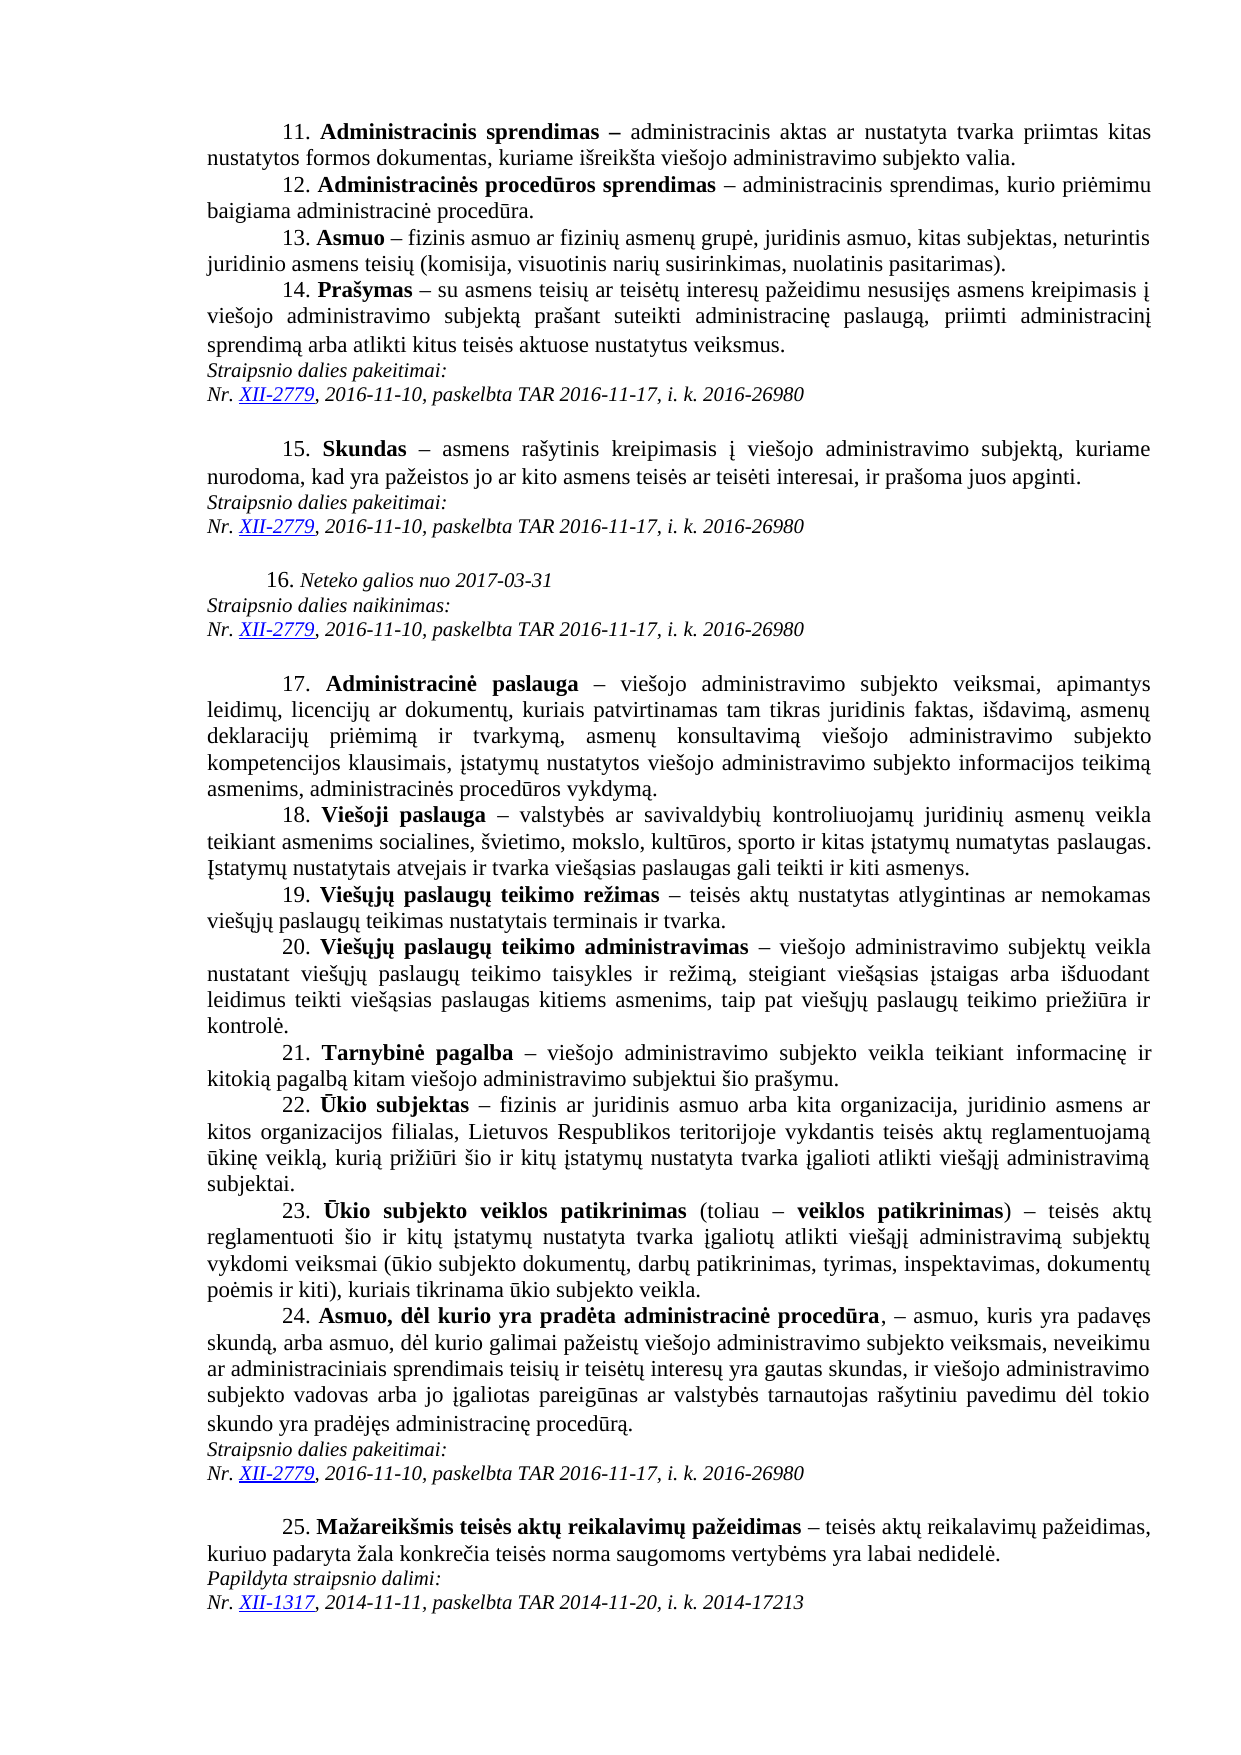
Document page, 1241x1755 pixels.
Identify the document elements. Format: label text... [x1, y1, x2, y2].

text Nr. XII-2779, 2016-11-10, paskelbta TAR 2016-11-17, i. k. 2016-26980 [207, 382, 1152, 406]
text Papildyta straipsnio dalimi: [207, 1566, 1152, 1590]
text 22. Ūkio subjektas – fizinis ar juridinis asmuo arba kita organizacija, juridinio asmens ar kitos organizacijos filialas, Lietuvos Respublikos teritorijoje vykdantis teisės aktų reglamentuojamą ūkinę veiklą, kurią prižiūri šio ir kitų įstatymų nustatyta tvarka įgalioti atlikti viešąjį administravimą subjektai. [207, 1091, 1152, 1197]
text 18. Viešoji paslauga – valstybės ar savivaldybių kontroliuojamų juridinių asmenų veikla teikiant asmenims socialines, švietimo, mokslo, kultūros, sporto ir kitas įstatymų numatytas paslaugas. Įstatymų nustatytais atvejais ir tvarka viešąsias paslaugas gali teikti ir kiti asmenys. [207, 802, 1152, 881]
text 23. Ūkio subjekto veiklos patikrinimas (toliau – veiklos patikrinimas) – teisės aktų reglamentuoti šio ir kitų įstatymų nustatyta tvarka įgaliotų atlikti viešąjį administravimą subjektų vykdomi veiksmai (ūkio subjekto dokumentų, darbų patikrinimas, tyrimas, inspektavimas, dokumentų poėmis ir kiti), kuriais tikrinama ūkio subjekto veikla. [207, 1197, 1152, 1302]
text Straipsnio dalies pakeitimai: [207, 490, 1152, 514]
text 11. Administracinis sprendimas – administracinis aktas ar nustatyta tvarka priimtas kitas nustatytos formos dokumentas, kuriame išreikšta viešojo administravimo subjekto valia. [207, 118, 1152, 171]
text 16. Neteko galios nuo 2017-03-31 [207, 567, 1152, 593]
text Nr. XII-2779, 2016-11-10, paskelbta TAR 2016-11-17, i. k. 2016-26980 [207, 617, 1152, 641]
text Nr. XII-2779, 2016-11-10, paskelbta TAR 2016-11-17, i. k. 2016-26980 [207, 1461, 1152, 1484]
text Straipsnio dalies naikinimas: [207, 593, 1152, 617]
text 13. Asmuo – fizinis asmuo ar fizinių asmenų grupė, juridinis asmuo, kitas subjektas, neturintis juridinio asmens teisių (komisija, visuotinis narių susirinkimas, nuolatinis pasitarimas). [207, 223, 1152, 276]
text 12. Administracinės procedūros sprendimas – administracinis sprendimas, kurio priėmimu baigiama administracinė procedūra. [207, 171, 1152, 223]
text 24. Asmuo, dėl kurio yra pradėta administracinė procedūra, – asmuo, kuris yra padavęs skundą, arba asmuo, dėl kurio galimai pažeistų viešojo administravimo subjekto veiksmais, neveikimu ar administraciniais sprendimais teisių ir teisėtų interesų yra gautas skundas, ir viešojo administravimo subjekto vadovas arba jo įgaliotas pareigūnas ar valstybės tarnautojas rašytiniu pavedimu dėl tokio skundo yra pradėjęs administracinę procedūrą. [207, 1302, 1152, 1436]
text Nr. XII-2779, 2016-11-10, paskelbta TAR 2016-11-17, i. k. 2016-26980 [207, 514, 1152, 538]
text Straipsnio dalies pakeitimai: [207, 1436, 1152, 1461]
text 15. Skundas – asmens rašytinis kreipimasis į viešojo administravimo subjektą, kuriame nurodoma, kad yra pažeistos jo ar kito asmens teisės ar teisėti interesai, ir prašoma juos apginti. [207, 434, 1152, 490]
text 20. Viešųjų paslaugų teikimo administravimas – viešojo administravimo subjektų veikla nustatant viešųjų paslaugų teikimo taisykles ir režimą, steigiant viešąsias įstaigas arba išduodant leidimus teikti viešąsias paslaugas kitiems asmenims, taip pat viešųjų paslaugų teikimo priežiūra ir kontrolė. [207, 933, 1152, 1039]
text 19. Viešųjų paslaugų teikimo režimas – teisės aktų nustatytas atlygintinas ar nemokamas viešųjų paslaugų teikimas nustatytais terminais ir tvarka. [207, 881, 1152, 933]
text 21. Tarnybinė pagalba – viešojo administravimo subjekto veikla teikiant informacinę ir kitokią pagalbą kitam viešojo administravimo subjektui šio prašymu. [207, 1039, 1152, 1091]
text 14. Prašymas – su asmens teisių ar teisėtų interesų pažeidimu nesusijęs asmens kreipimasis į viešojo administravimo subjektą prašant suteikti administracinę paslaugą, priimti administracinį sprendimą arba atlikti kitus teisės aktuose nustatytus veiksmus. [207, 276, 1152, 358]
text 25. Mažareikšmis teisės aktų reikalavimų pažeidimas – teisės aktų reikalavimų pažeidimas, kuriuo padaryta žala konkrečia teisės norma saugomoms vertybėms yra labai nedidelė. [207, 1513, 1152, 1566]
text 17. Administracinė paslauga – viešojo administravimo subjekto veiksmai, apimantys leidimų, licencijų ar dokumentų, kuriais patvirtinamas tam tikras juridinis faktas, išdavimą, asmenų deklaracijų priėmimą ir tvarkymą, asmenų konsultavimą viešojo administravimo subjekto kompetencijos klausimais, įstatymų nustatytos viešojo administravimo subjekto informacijos teikimą asmenims, administracinės procedūros vykdymą. [207, 670, 1152, 802]
text Straipsnio dalies pakeitimai: [207, 358, 1152, 382]
text Nr. XII-1317, 2014-11-11, paskelbta TAR 2014-11-20, i. k. 2014-17213 [207, 1590, 1152, 1614]
